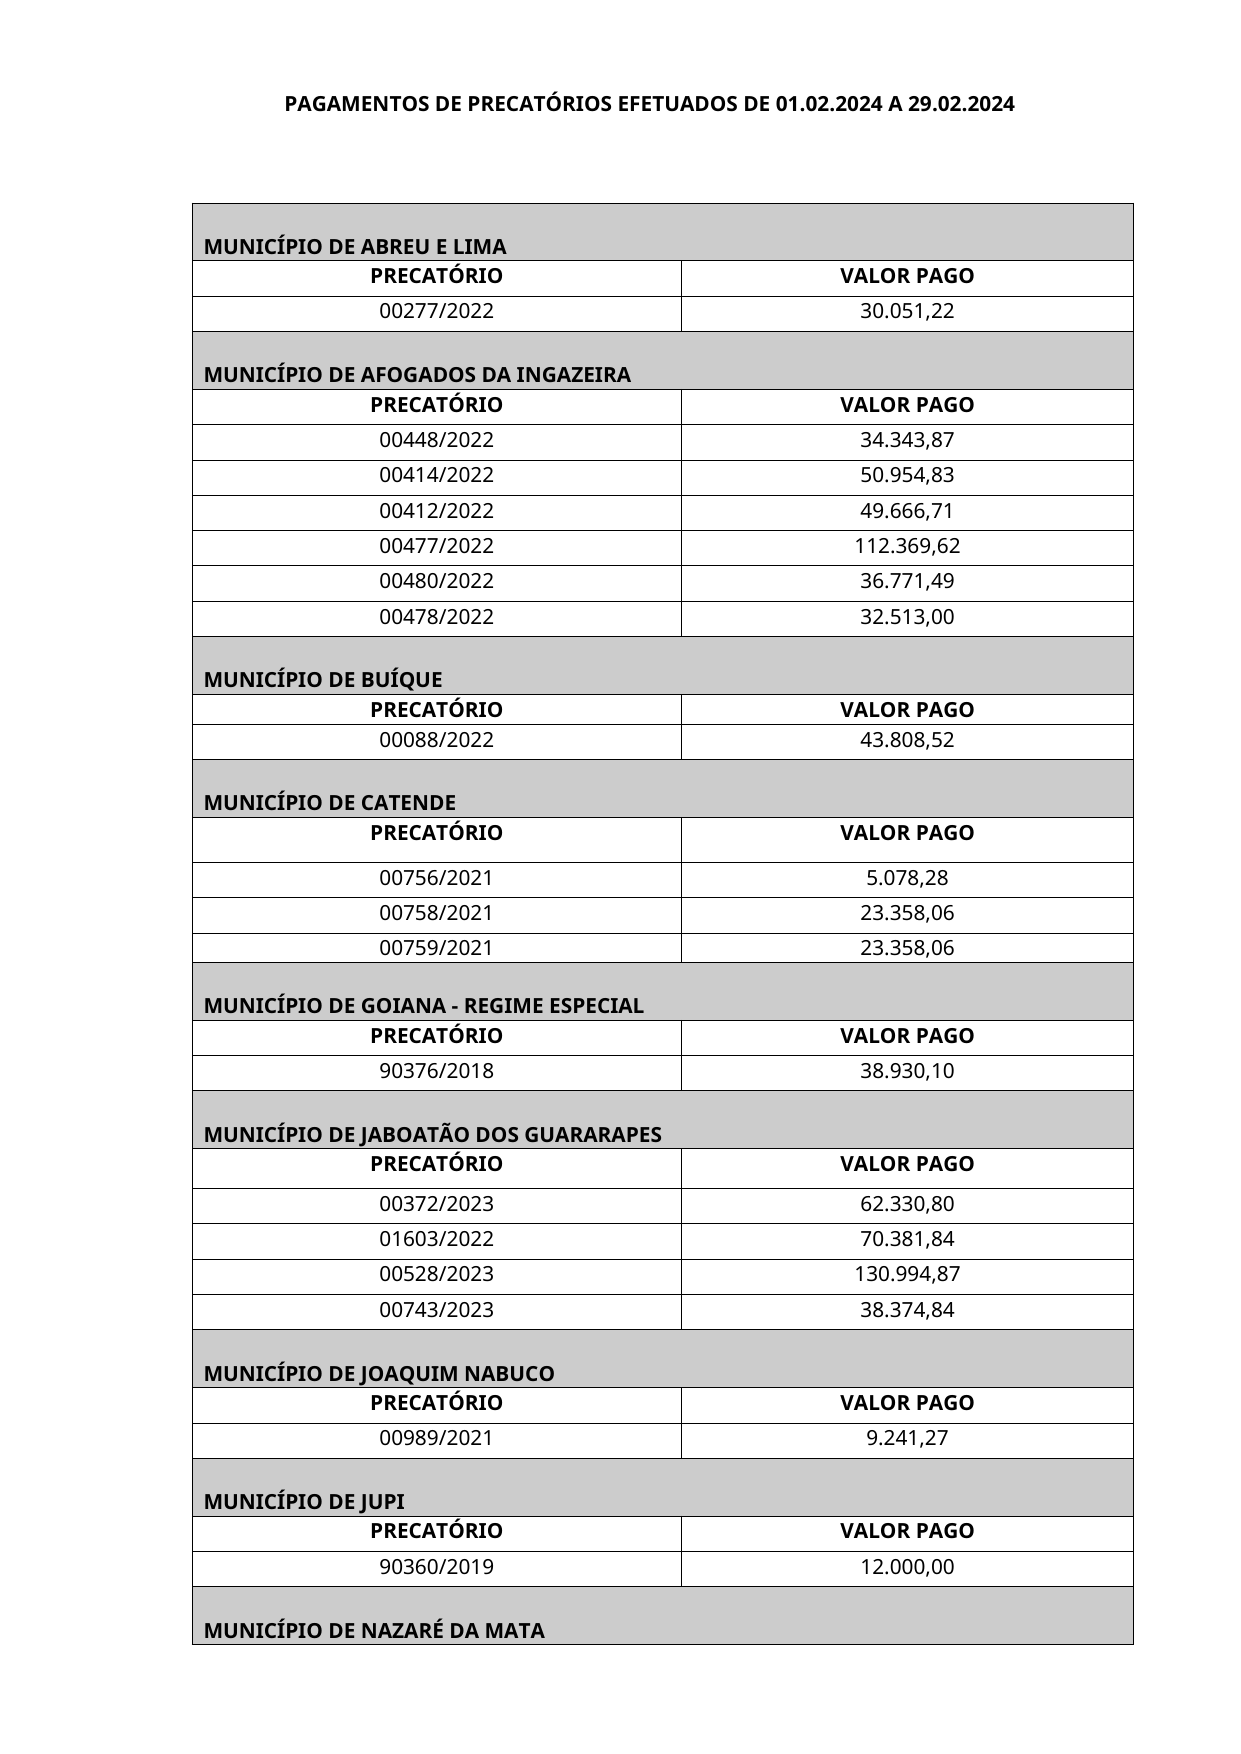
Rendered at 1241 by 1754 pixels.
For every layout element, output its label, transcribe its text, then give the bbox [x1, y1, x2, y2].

table_cell VALOR PAGO [682, 1388, 1133, 1422]
table_cell 23.358,06 [682, 898, 1133, 932]
table_cell PRECATÓRIO [193, 390, 681, 424]
table_cell 49.666,71 [682, 496, 1133, 530]
table_cell 36.771,49 [682, 566, 1133, 601]
table_cell 00743/2023 [193, 1295, 681, 1329]
table_cell 70.381,84 [682, 1224, 1133, 1258]
table_cell 112.369,62 [682, 531, 1133, 565]
table_cell PRECATÓRIO [193, 818, 681, 862]
table_cell VALOR PAGO [682, 390, 1133, 424]
table_cell PRECATÓRIO [193, 1149, 681, 1188]
table_cell 00414/2022 [193, 461, 681, 495]
table_cell 00478/2022 [193, 602, 681, 636]
table_cell 23.358,06 [682, 934, 1133, 962]
table_cell 00759/2021 [193, 934, 681, 962]
subtitle PAGAMENTOS DE PRECATÓRIOS EFETUADOS DE 01.02.2024 A 29.02.2024 [177, 89, 1122, 117]
table_cell PRECATÓRIO [193, 1388, 681, 1422]
table_cell PRECATÓRIO [193, 1517, 681, 1551]
table_cell 00480/2022 [193, 566, 681, 601]
table_cell 62.330,80 [682, 1189, 1133, 1223]
table_cell 12.000,00 [682, 1552, 1133, 1586]
table_cell 32.513,00 [682, 602, 1133, 636]
table_cell 00448/2022 [193, 425, 681, 459]
table_cell PRECATÓRIO [193, 1021, 681, 1055]
table_cell 90360/2019 [193, 1552, 681, 1586]
table_cell VALOR PAGO [682, 1149, 1133, 1188]
table_cell 00528/2023 [193, 1260, 681, 1294]
table_cell 9.241,27 [682, 1424, 1133, 1458]
table_cell 34.343,87 [682, 425, 1133, 459]
table_cell 00756/2021 [193, 863, 681, 897]
table_cell 5.078,28 [682, 863, 1133, 897]
table_cell 00989/2021 [193, 1424, 681, 1458]
table_cell 30.051,22 [682, 297, 1133, 331]
table_cell VALOR PAGO [682, 1021, 1133, 1055]
table_cell PRECATÓRIO [193, 695, 681, 724]
table_cell 38.374,84 [682, 1295, 1133, 1329]
table_cell VALOR PAGO [682, 818, 1133, 862]
table_cell 00277/2022 [193, 297, 681, 331]
table_cell 00412/2022 [193, 496, 681, 530]
table_cell 01603/2022 [193, 1224, 681, 1258]
table_cell 00372/2023 [193, 1189, 681, 1223]
table_cell VALOR PAGO [682, 1517, 1133, 1551]
table_cell 00758/2021 [193, 898, 681, 932]
table_cell VALOR PAGO [682, 695, 1133, 724]
table_cell 38.930,10 [682, 1056, 1133, 1090]
table_cell 43.808,52 [682, 725, 1133, 759]
table_cell 50.954,83 [682, 461, 1133, 495]
table_cell PRECATÓRIO [193, 261, 681, 296]
table_cell VALOR PAGO [682, 261, 1133, 296]
table_cell 00477/2022 [193, 531, 681, 565]
table_cell 00088/2022 [193, 725, 681, 759]
table_cell 90376/2018 [193, 1056, 681, 1090]
table_cell 130.994,87 [682, 1260, 1133, 1294]
